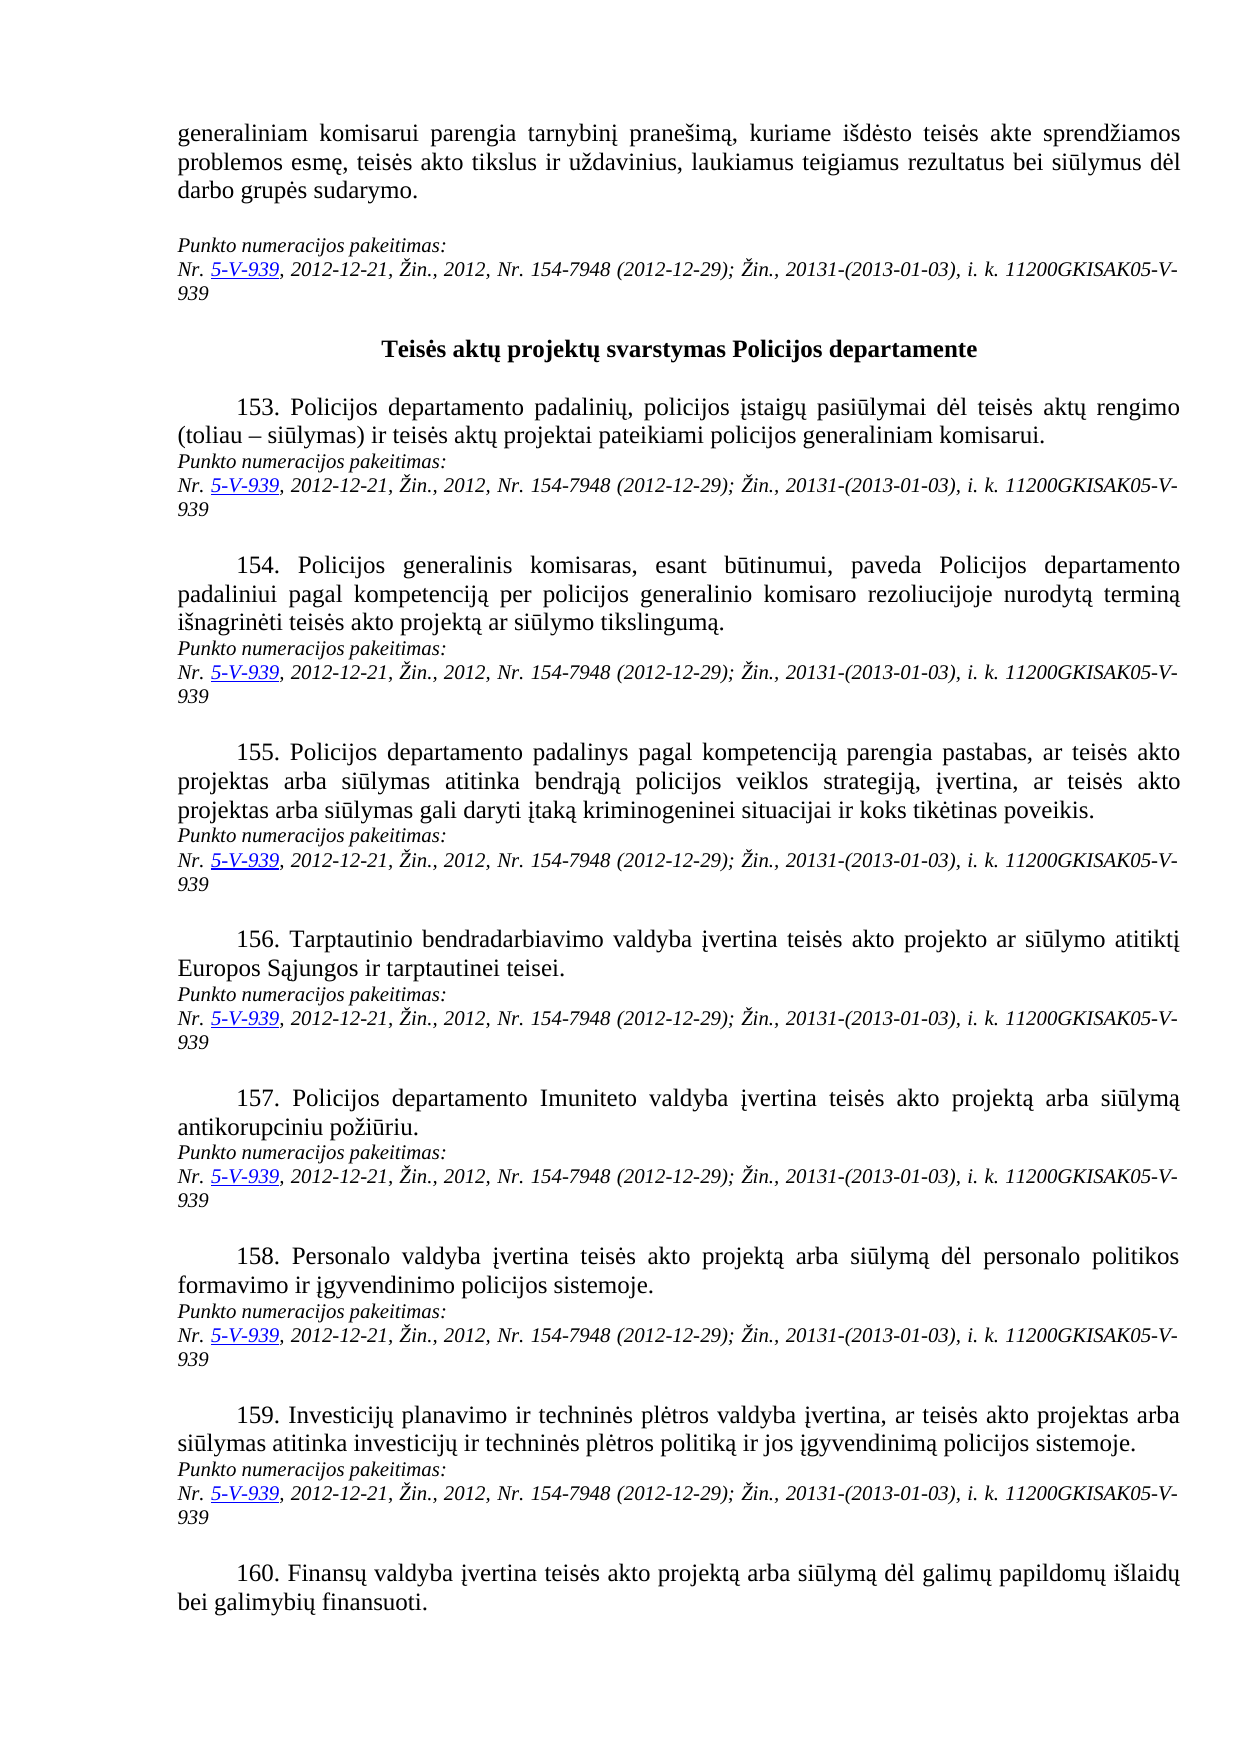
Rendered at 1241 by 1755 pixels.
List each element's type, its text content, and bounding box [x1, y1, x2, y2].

text Punkto numeracijos pakeitimas: [177, 636, 1181, 660]
text Punkto numeracijos pakeitimas: [177, 449, 1181, 473]
text Teisės aktų projektų svarstymas Policijos departamente [177, 334, 1181, 363]
text Nr. 5-V-939, 2012-12-21, Žin., 2012, Nr. 154-7948 (2012-12-29); Žin., 20131-(2013-01-03), i. k. 11200GKISAK05-V-939 [177, 473, 1181, 521]
text 160. Finansų valdyba įvertina teisės akto projektą arba siūlymą dėl galimų papildomų išlaidų bei galimybių finansuoti. [177, 1558, 1181, 1616]
text Nr. 5-V-939, 2012-12-21, Žin., 2012, Nr. 154-7948 (2012-12-29); Žin., 20131-(2013-01-03), i. k. 11200GKISAK05-V-939 [177, 1164, 1181, 1212]
text 154. Policijos generalinis komisaras, esant būtinumui, paveda Policijos departamento padaliniui pagal kompetenciją per policijos generalinio komisaro rezoliucijoje nurodytą terminą išnagrinėti teisės akto projektą ar siūlymo tikslingumą. [177, 550, 1181, 636]
text 157. Policijos departamento Imuniteto valdyba įvertina teisės akto projektą arba siūlymą antikorupciniu požiūriu. [177, 1083, 1181, 1140]
text 156. Tarptautinio bendradarbiavimo valdyba įvertina teisės akto projekto ar siūlymo atitiktį Europos Sąjungos ir tarptautinei teisei. [177, 924, 1181, 982]
text Nr. 5-V-939, 2012-12-21, Žin., 2012, Nr. 154-7948 (2012-12-29); Žin., 20131-(2013-01-03), i. k. 11200GKISAK05-V-939 [177, 847, 1181, 896]
text Punkto numeracijos pakeitimas: [177, 233, 1181, 257]
text Punkto numeracijos pakeitimas: [177, 1299, 1181, 1323]
text Punkto numeracijos pakeitimas: [177, 823, 1181, 847]
text Nr. 5-V-939, 2012-12-21, Žin., 2012, Nr. 154-7948 (2012-12-29); Žin., 20131-(2013-01-03), i. k. 11200GKISAK05-V-939 [177, 1006, 1181, 1054]
text Punkto numeracijos pakeitimas: [177, 982, 1181, 1006]
text 158. Personalo valdyba įvertina teisės akto projektą arba siūlymą dėl personalo politikos formavimo ir įgyvendinimo policijos sistemoje. [177, 1241, 1181, 1299]
text Nr. 5-V-939, 2012-12-21, Žin., 2012, Nr. 154-7948 (2012-12-29); Žin., 20131-(2013-01-03), i. k. 11200GKISAK05-V-939 [177, 257, 1181, 305]
text Punkto numeracijos pakeitimas: [177, 1457, 1181, 1481]
text 155. Policijos departamento padalinys pagal kompetenciją parengia pastabas, ar teisės akto projektas arba siūlymas atitinka bendrąją policijos veiklos strategiją, įvertina, ar teisės akto projektas arba siūlymas gali daryti įtaką kriminogeninei situacijai ir koks tikėtinas poveikis. [177, 737, 1181, 823]
text 159. Investicijų planavimo ir techninės plėtros valdyba įvertina, ar teisės akto projektas arba siūlymas atitinka investicijų ir techninės plėtros politiką ir jos įgyvendinimą policijos sistemoje. [177, 1400, 1181, 1457]
text Nr. 5-V-939, 2012-12-21, Žin., 2012, Nr. 154-7948 (2012-12-29); Žin., 20131-(2013-01-03), i. k. 11200GKISAK05-V-939 [177, 1323, 1181, 1371]
text Nr. 5-V-939, 2012-12-21, Žin., 2012, Nr. 154-7948 (2012-12-29); Žin., 20131-(2013-01-03), i. k. 11200GKISAK05-V-939 [177, 1481, 1181, 1529]
text Punkto numeracijos pakeitimas: [177, 1140, 1181, 1164]
text generaliniam komisarui parengia tarnybinį pranešimą, kuriame išdėsto teisės akte sprendžiamos problemos esmę, teisės akto tikslus ir uždavinius, laukiamus teigiamus rezultatus bei siūlymus dėl darbo grupės sudarymo. [177, 118, 1181, 204]
text Nr. 5-V-939, 2012-12-21, Žin., 2012, Nr. 154-7948 (2012-12-29); Žin., 20131-(2013-01-03), i. k. 11200GKISAK05-V-939 [177, 660, 1181, 708]
text 153. Policijos departamento padalinių, policijos įstaigų pasiūlymai dėl teisės aktų rengimo (toliau – siūlymas) ir teisės aktų projektai pateikiami policijos generaliniam komisarui. [177, 392, 1181, 449]
